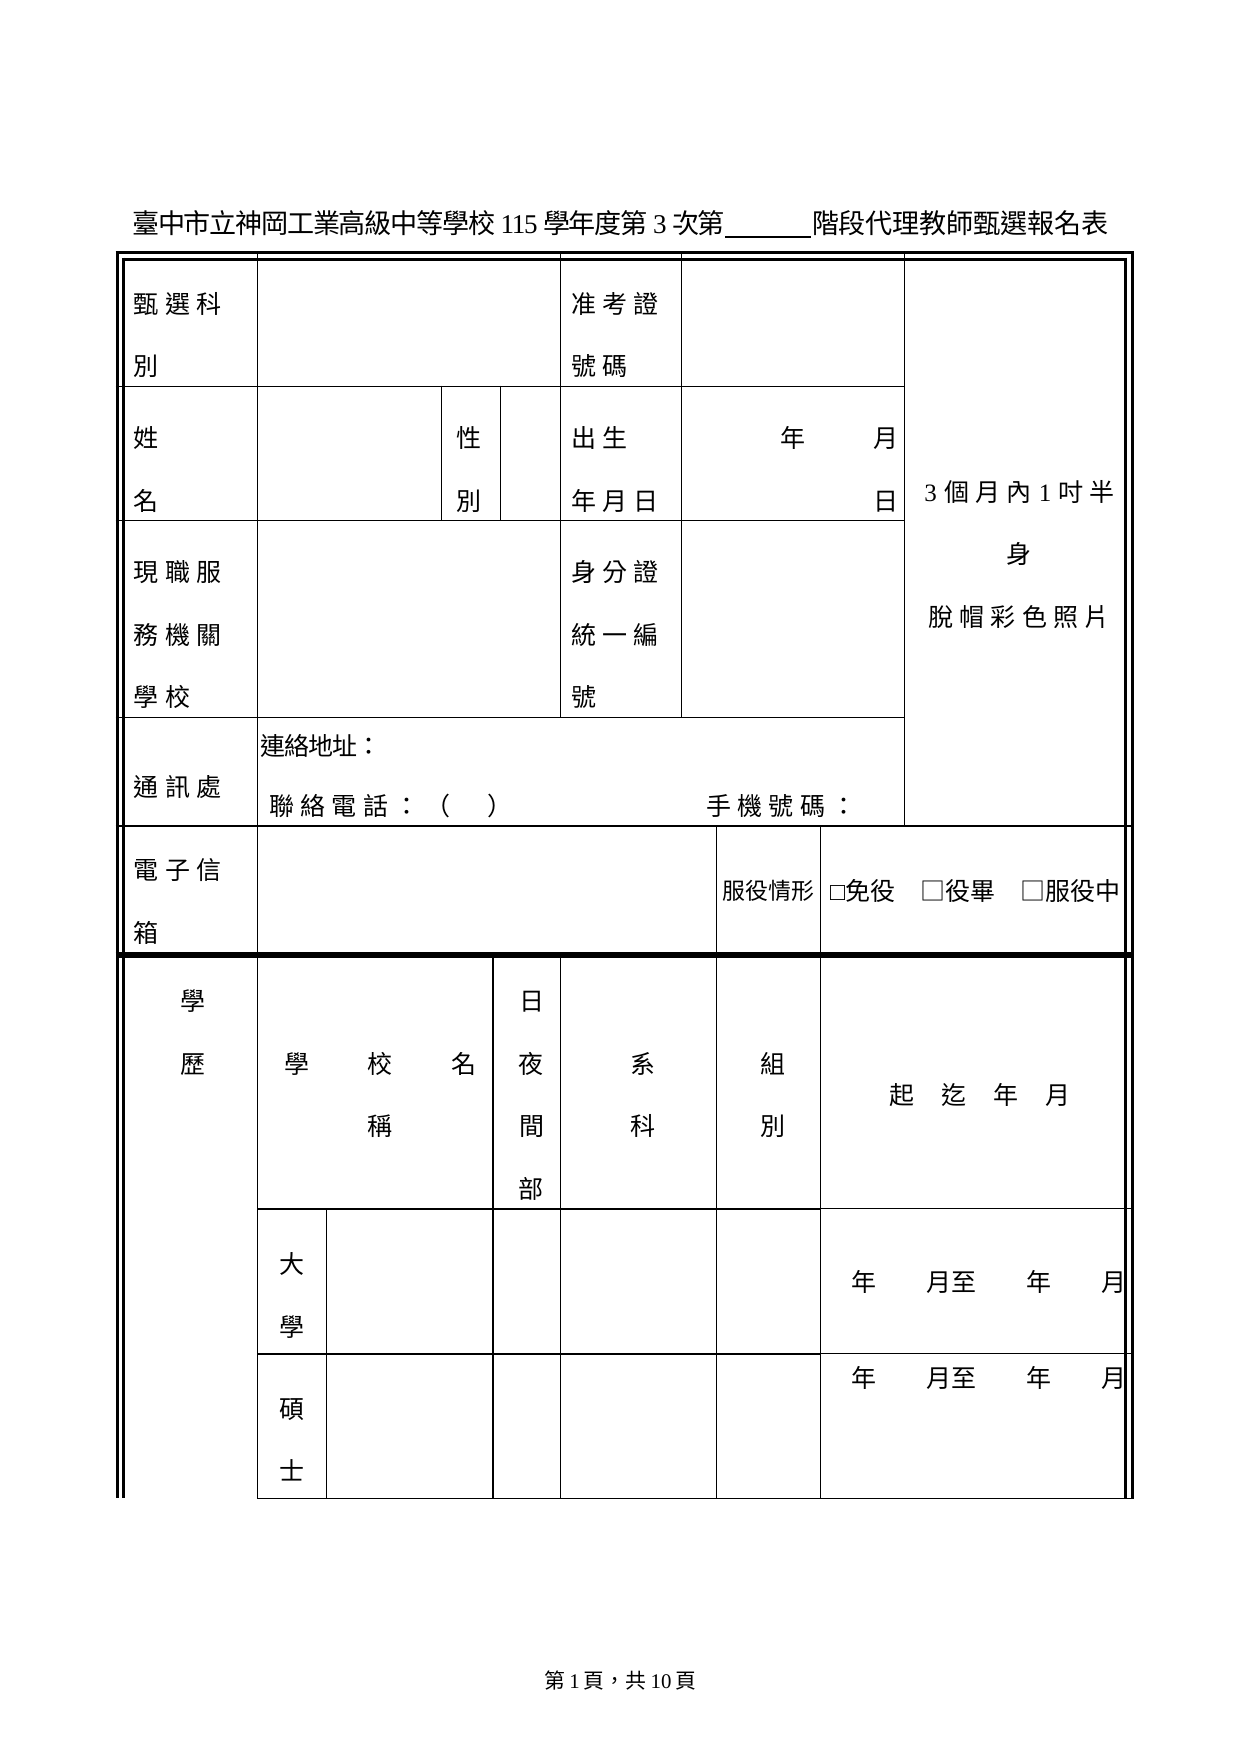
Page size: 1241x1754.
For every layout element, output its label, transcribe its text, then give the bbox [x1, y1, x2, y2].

table_cell [717, 1355, 820, 1497]
table_cell [258, 254, 560, 258]
table_cell [717, 1210, 820, 1353]
table_cell 通訊處 [125, 718, 257, 825]
table_cell [501, 387, 560, 520]
table_cell 現職服務機關學校 [125, 521, 257, 717]
table_cell 學 校 名 稱 [258, 958, 492, 1208]
table_cell 碩士 [258, 1355, 326, 1497]
table_cell [682, 254, 904, 258]
table_cell 學 歷 [125, 958, 257, 1497]
table_cell □免役 □役畢 □服役中 [821, 827, 1124, 952]
table_cell [327, 1210, 492, 1353]
table_cell [494, 1355, 560, 1497]
table_cell [561, 1355, 716, 1497]
table_cell 身分證 統一編號 [561, 521, 681, 717]
table_cell 年 月至 年 月 [821, 1354, 1124, 1497]
table_cell 服役情形 [717, 827, 820, 952]
table_cell 連絡地址： 聯絡電話：（ ） 手機號碼： [258, 718, 904, 825]
table_cell 組 別 [717, 958, 820, 1208]
table_cell 日夜 間部 [494, 958, 560, 1208]
table_cell 出生 年月日 [561, 387, 681, 520]
table_cell 准考證 號碼 [561, 261, 681, 386]
table_cell [682, 521, 904, 717]
table_cell 起 迄 年 月 [821, 958, 1124, 1208]
table_cell 大學 [258, 1210, 326, 1353]
table_cell [561, 254, 681, 258]
table_cell [258, 261, 560, 386]
table_cell [258, 387, 441, 520]
table_cell 甄選科別 [120, 254, 257, 386]
table_cell [494, 1210, 560, 1353]
table_cell [682, 261, 904, 386]
table_cell 電子信箱 [125, 827, 257, 952]
table_cell [561, 1210, 716, 1353]
table_cell 系 科 [561, 958, 716, 1208]
table_cell [258, 827, 716, 952]
table_cell 性別 [442, 387, 500, 520]
table_cell 年 月 日 [682, 387, 904, 520]
table_cell [327, 1355, 492, 1497]
table_cell 年 月至 年 月 [821, 1209, 1124, 1353]
table_header 臺中市立神岡工業高級中等學校115學年度第3次第 階段代理教師甄選報名表 [120, 192, 1129, 251]
table_cell [258, 521, 560, 717]
table_cell 3個月內1吋半身 脫帽彩色照片 [905, 254, 1129, 825]
table_cell 姓 名 [125, 387, 257, 520]
